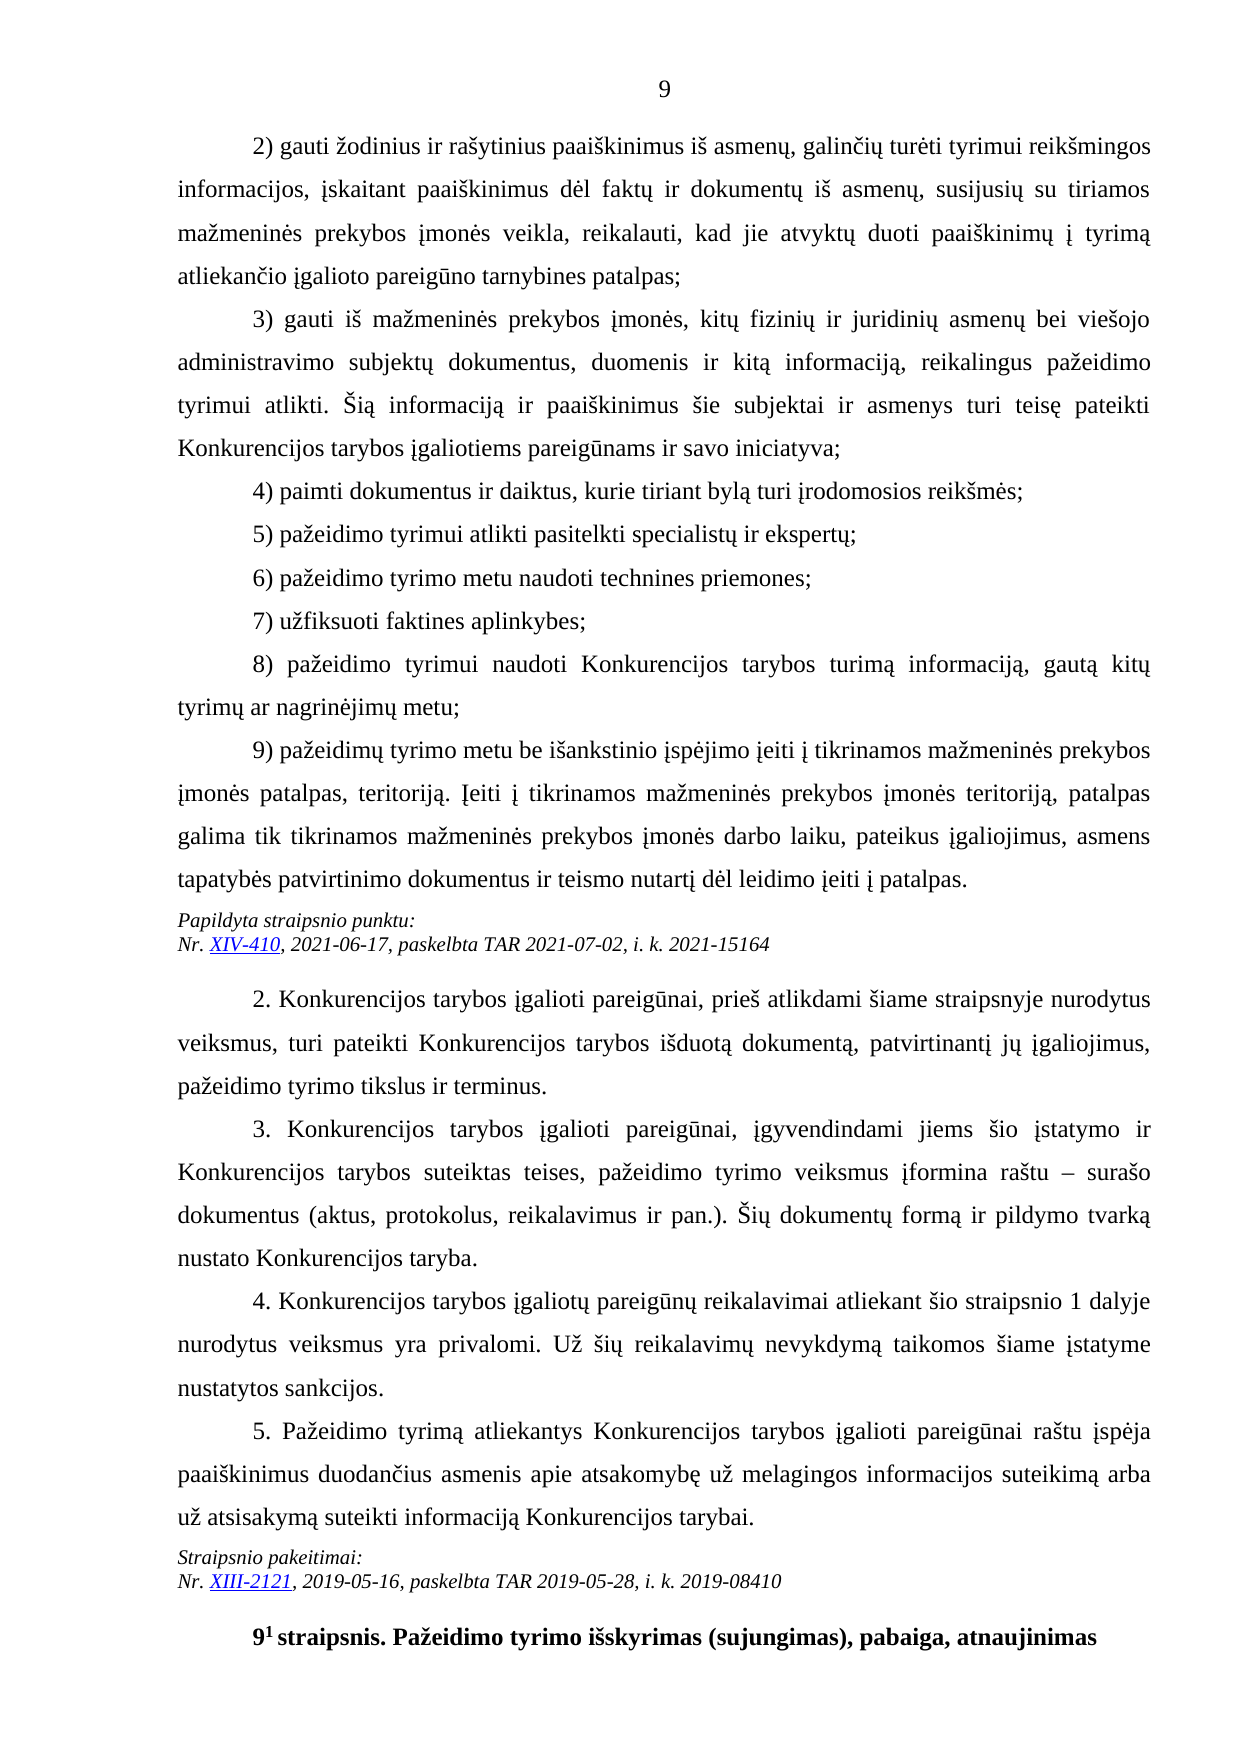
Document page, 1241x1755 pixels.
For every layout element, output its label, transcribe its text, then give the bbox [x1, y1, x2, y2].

text 91 straipsnis. Pažeidimo tyrimo išskyrimas (sujungimas), pabaiga, atnaujinimas [177, 1622, 1152, 1651]
text 2. Konkurencijos tarybos įgalioti pareigūnai, prieš atlikdami šiame straipsnyje nurodytus veiksmus, turi pateikti Konkurencijos tarybos išduotą dokumentą, patvirtinantį jų įgaliojimus, pažeidimo tyrimo tikslus ir terminus. [177, 984, 1152, 1099]
text 7) užfiksuoti faktines aplinkybes; [177, 606, 1152, 634]
text 5. Pažeidimo tyrimą atliekantys Konkurencijos tarybos įgalioti pareigūnai raštu įspėja paaiškinimus duodančius asmenis apie atsakomybę už melagingos informacijos suteikimą arba už atsisakymą suteikti informaciją Konkurencijos tarybai. [177, 1416, 1152, 1531]
text Nr. XIII-2121, 2019-05-16, paskelbta TAR 2019-05-28, i. k. 2019-08410 [177, 1569, 1152, 1593]
text Papildyta straipsnio punktu: [177, 908, 1152, 932]
text 3. Konkurencijos tarybos įgalioti pareigūnai, įgyvendindami jiems šio įstatymo ir Konkurencijos tarybos suteiktas teises, pažeidimo tyrimo veiksmus įformina raštu – surašo dokumentus (aktus, protokolus, reikalavimus ir pan.). Šių dokumentų formą ir pildymo tvarką nustato Konkurencijos taryba. [177, 1114, 1152, 1272]
text 4. Konkurencijos tarybos įgaliotų pareigūnų reikalavimai atliekant šio straipsnio 1 dalyje nurodytus veiksmus yra privalomi. Už šių reikalavimų nevykdymą taikomos šiame įstatyme nustatytos sankcijos. [177, 1286, 1152, 1401]
text Straipsnio pakeitimai: [177, 1545, 1152, 1569]
text 8) pažeidimo tyrimui naudoti Konkurencijos tarybos turimą informaciją, gautą kitų tyrimų ar nagrinėjimų metu; [177, 649, 1152, 721]
text 4) paimti dokumentus ir daiktus, kurie tiriant bylą turi įrodomosios reikšmės; [177, 476, 1152, 505]
text 9) pažeidimų tyrimo metu be išankstinio įspėjimo įeiti į tikrinamos mažmeninės prekybos įmonės patalpas, teritoriją. Įeiti į tikrinamos mažmeninės prekybos įmonės teritoriją, patalpas galima tik tikrinamos mažmeninės prekybos įmonės darbo laiku, pateikus įgaliojimus, asmens tapatybės patvirtinimo dokumentus ir teismo nutartį dėl leidimo įeiti į patalpas. [177, 735, 1152, 893]
text 5) pažeidimo tyrimui atlikti pasitelkti specialistų ir ekspertų; [177, 519, 1152, 548]
text 2) gauti žodinius ir rašytinius paaiškinimus iš asmenų, galinčių turėti tyrimui reikšmingos informacijos, įskaitant paaiškinimus dėl faktų ir dokumentų iš asmenų, susijusių su tiriamos mažmeninės prekybos įmonės veikla, reikalauti, kad jie atvyktų duoti paaiškinimų į tyrimą atliekančio įgalioto pareigūno tarnybines patalpas; [177, 131, 1152, 289]
text 3) gauti iš mažmeninės prekybos įmonės, kitų fizinių ir juridinių asmenų bei viešojo administravimo subjektų dokumentus, duomenis ir kitą informaciją, reikalingus pažeidimo tyrimui atlikti. Šią informaciją ir paaiškinimus šie subjektai ir asmenys turi teisę pateikti Konkurencijos tarybos įgaliotiems pareigūnams ir savo iniciatyva; [177, 304, 1152, 462]
text 6) pažeidimo tyrimo metu naudoti technines priemones; [177, 563, 1152, 591]
text Nr. XIV-410, 2021-06-17, paskelbta TAR 2021-07-02, i. k. 2021-15164 [177, 932, 1152, 956]
